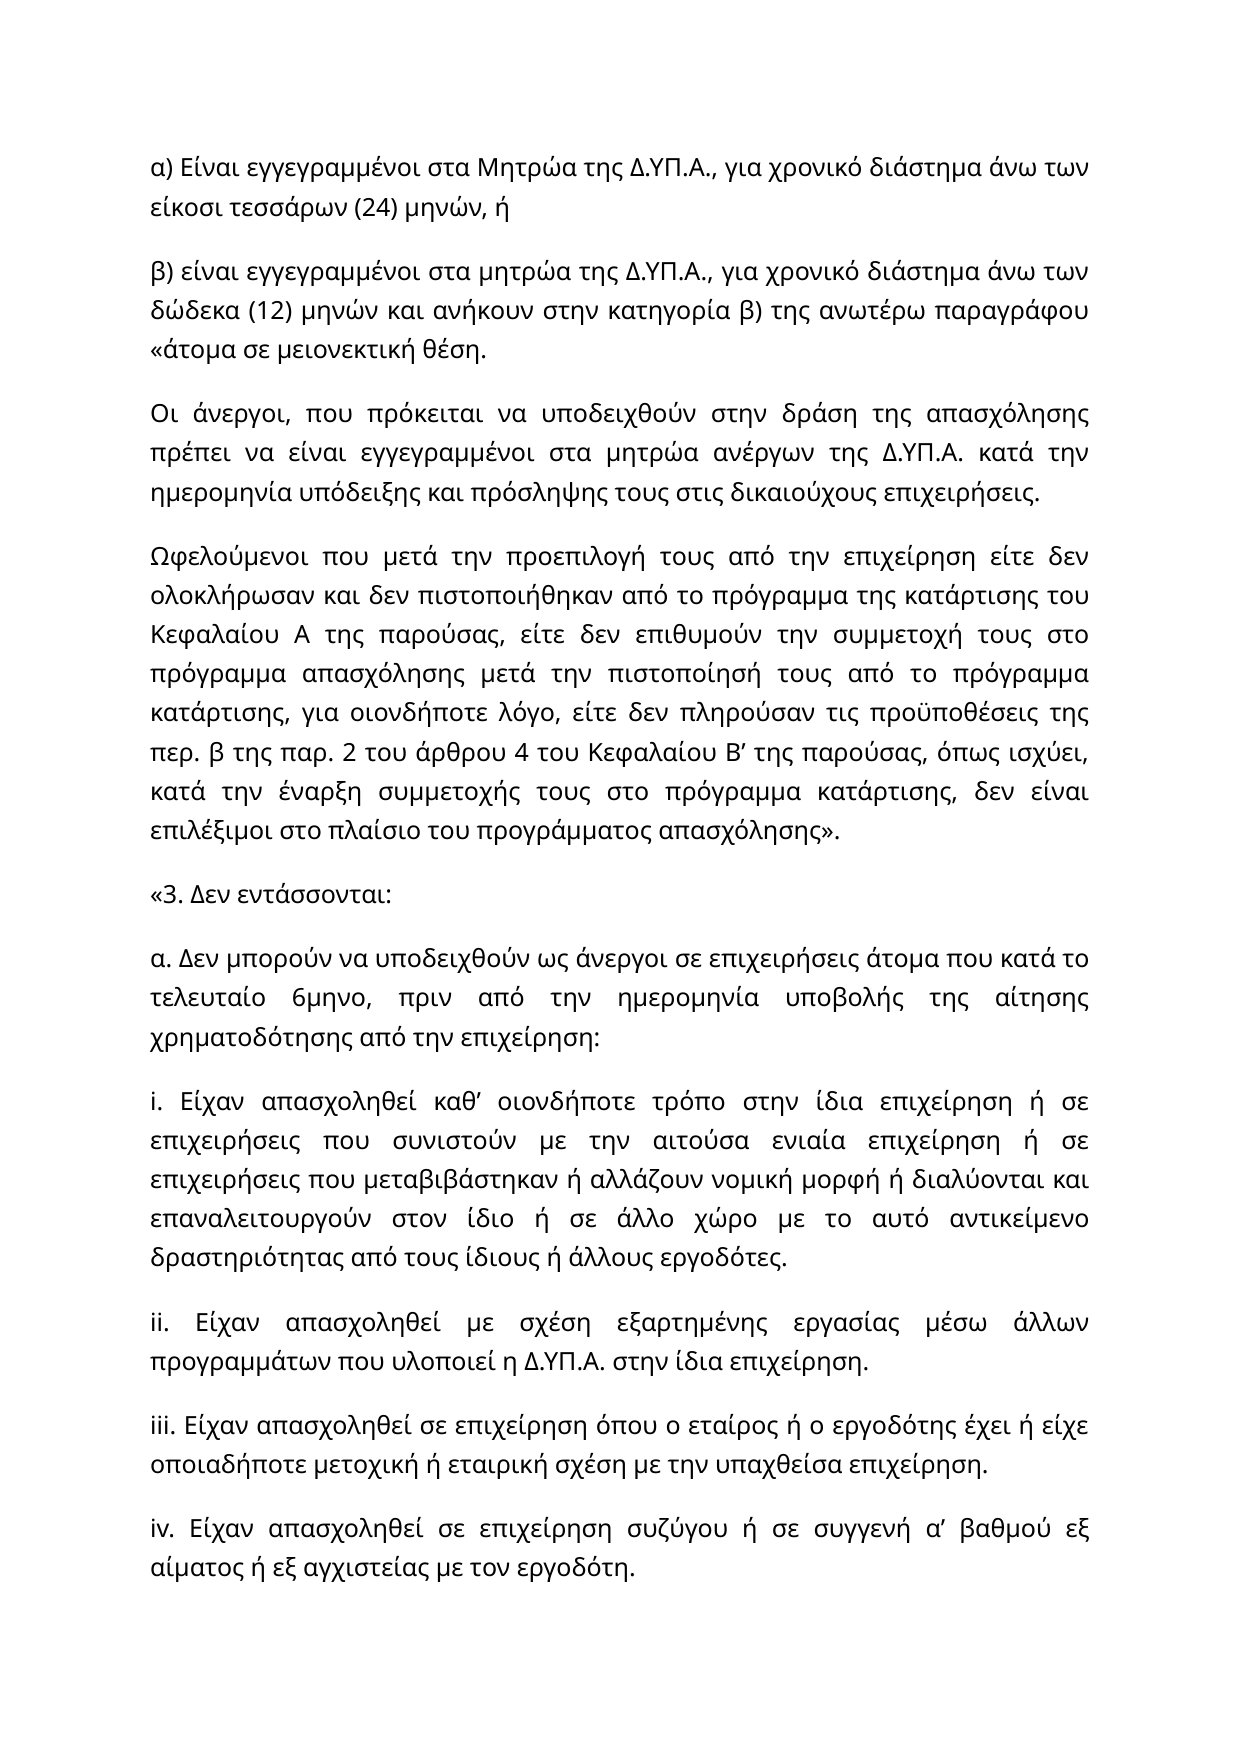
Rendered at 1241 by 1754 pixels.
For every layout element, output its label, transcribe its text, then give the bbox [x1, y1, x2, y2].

text α) Είναι εγγεγραμμένοι στα Μητρώα της Δ.ΥΠ.Α., για χρονικό διάστημα άνω των είκοσι τεσσάρων (24) μηνών, ή [150, 150, 1090, 223]
text Ωφελούμενοι που μετά την προεπιλογή τους από την επιχείρηση είτε δεν ολοκλήρωσαν και δεν πιστοποιήθηκαν από το πρόγραμμα της κατάρτισης του Κεφαλαίου Α της παρούσας, είτε δεν επιθυμούν την συμμετοχή τους στο πρόγραμμα απασχόλησης μετά την πιστοποίησή τους από το πρόγραμμα κατάρτισης, για οιονδήποτε λόγο, είτε δεν πληρούσαν τις προϋποθέσεις της περ. β της παρ. 2 του άρθρου 4 του Κεφαλαίου Β’ της παρούσας, όπως ισχύει, κατά την έναρξη συμμετοχής τους στο πρόγραμμα κατάρτισης, δεν είναι επιλέξιμοι στο πλαίσιο του προγράμματος απασχόλησης». [150, 538, 1090, 847]
text iv. Είχαν απασχοληθεί σε επιχείρηση συζύγου ή σε συγγενή α’ βαθμού εξ αίματος ή εξ αγχιστείας με τον εργοδότη. [150, 1511, 1090, 1584]
text i. Είχαν απασχοληθεί καθ’ οιονδήποτε τρόπο στην ίδια επιχείρηση ή σε επιχειρήσεις που συνιστούν με την αιτούσα ενιαία επιχείρηση ή σε επιχειρήσεις που μεταβιβάστηκαν ή αλλάζουν νομική μορφή ή διαλύονται και επαναλειτουργούν στον ίδιο ή σε άλλο χώρο με το αυτό αντικείμενο δραστηριότητας από τους ίδιους ή άλλους εργοδότες. [150, 1083, 1090, 1274]
text α. Δεν μπορούν να υποδειχθούν ως άνεργοι σε επιχειρήσεις άτομα που κατά το τελευταίο 6μηνο, πριν από την ημερομηνία υποβολής της αίτησης χρηματοδότησης από την επιχείρηση: [150, 941, 1090, 1053]
text «3. Δεν εντάσσονται: [150, 877, 1090, 911]
text Οι άνεργοι, που πρόκειται να υποδειχθούν στην δράση της απασχόλησης πρέπει να είναι εγγεγραμμένοι στα μητρώα ανέργων της Δ.ΥΠ.Α. κατά την ημερομηνία υπόδειξης και πρόσληψης τους στις δικαιούχους επιχειρήσεις. [150, 396, 1090, 508]
text ii. Είχαν απασχοληθεί με σχέση εξαρτημένης εργασίας μέσω άλλων προγραμμάτων που υλοποιεί η Δ.ΥΠ.Α. στην ίδια επιχείρηση. [150, 1304, 1090, 1377]
text β) είναι εγγεγραμμένοι στα μητρώα της Δ.ΥΠ.Α., για χρονικό διάστημα άνω των δώδεκα (12) μηνών και ανήκουν στην κατηγορία β) της ανωτέρω παραγράφου «άτομα σε μειονεκτική θέση. [150, 253, 1090, 366]
text iii. Είχαν απασχοληθεί σε επιχείρηση όπου ο εταίρος ή ο εργοδότης έχει ή είχε οποιαδήποτε μετοχική ή εταιρική σχέση με την υπαχθείσα επιχείρηση. [150, 1407, 1090, 1481]
